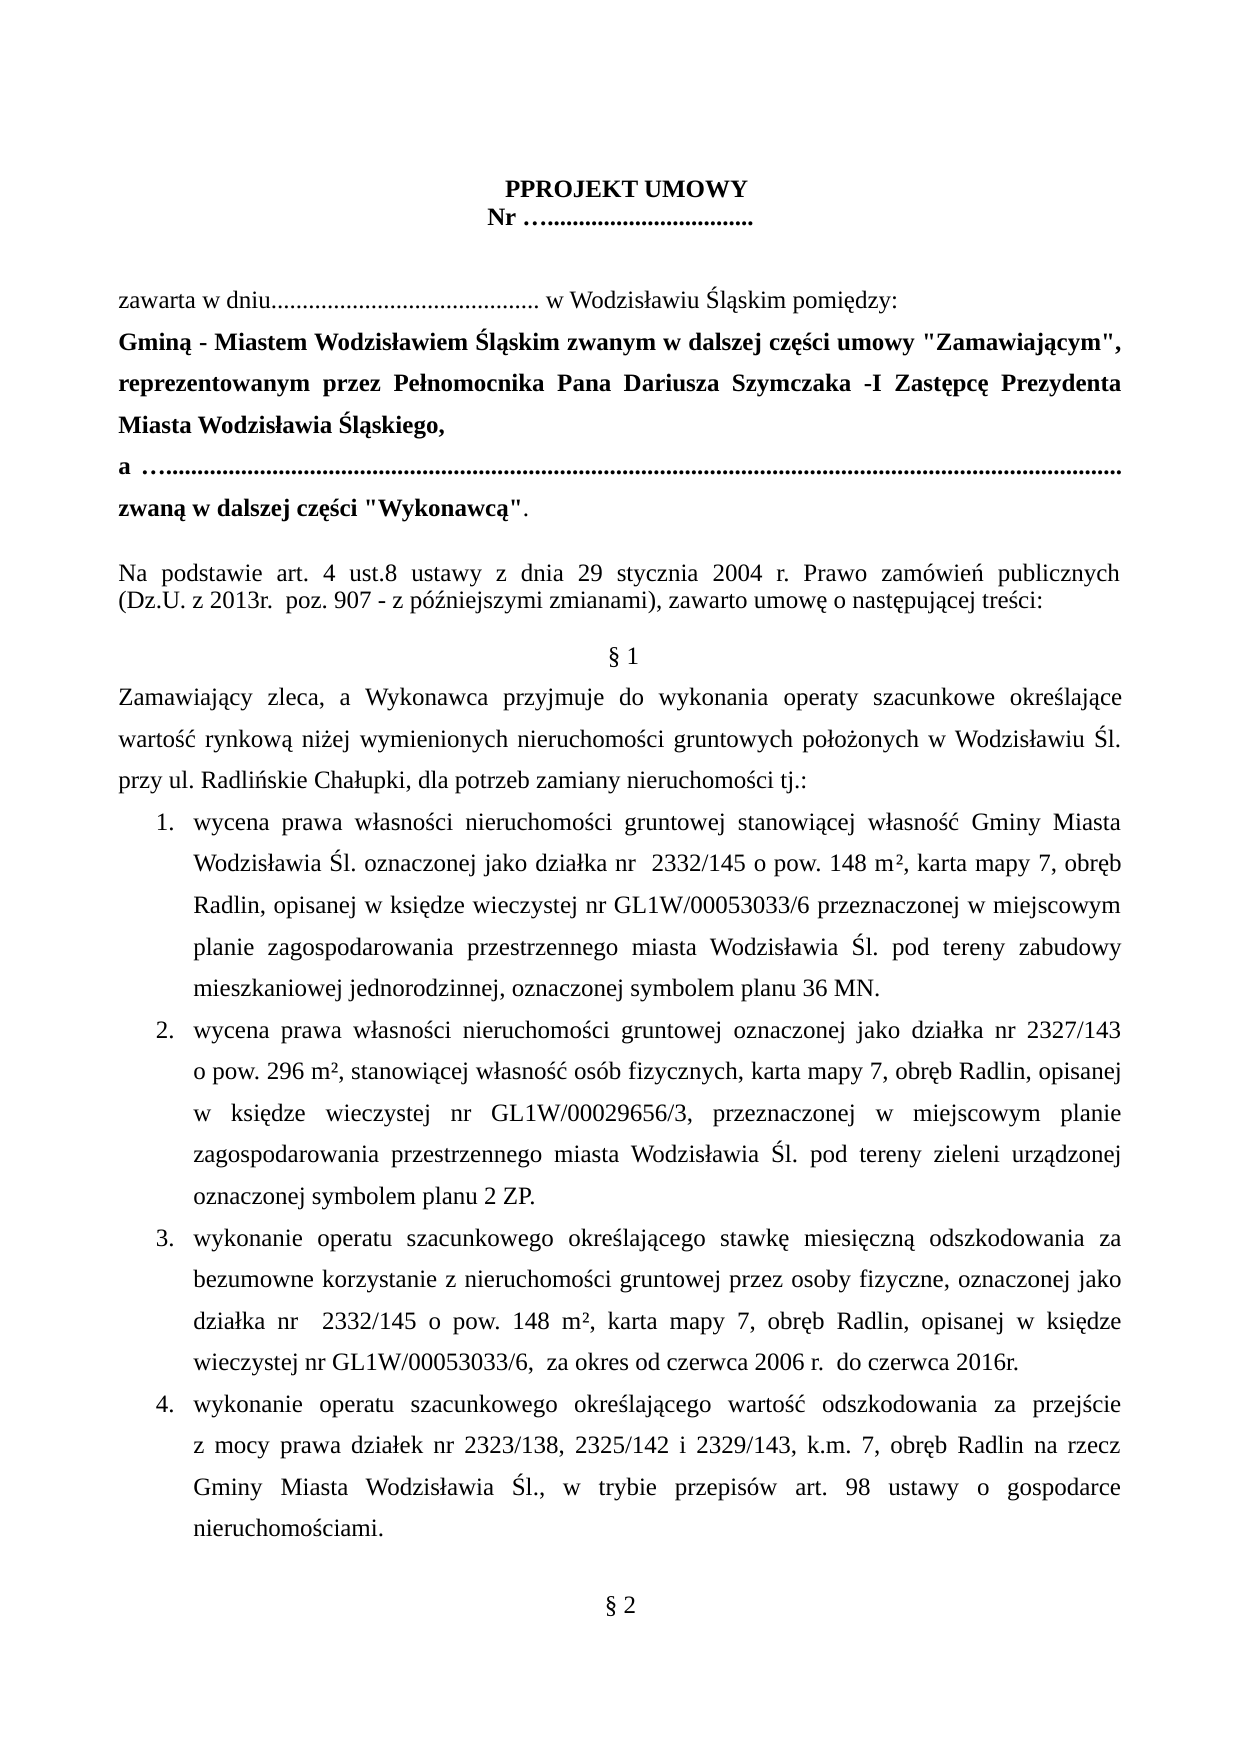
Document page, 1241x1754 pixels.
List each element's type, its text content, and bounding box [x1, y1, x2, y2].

list wykonanie operatu szacunkowego określającego wartość odszkodowania za przejście z mocy prawa działek nr 2323/138, 2325/142 i 2329/143, k.m. 7, obręb Radlin na rzecz Gminy Miasta Wodzisławia Śl., w trybie przepisów art. 98 ustawy o gospodarce nieruchomościami. [156, 1390, 1122, 1542]
text Zamawiający zleca, a Wykonawca przyjmuje do wykonania operaty szacunkowe określające wartość rynkową niżej wymienionych nieruchomości gruntowych położonych w Wodzisławiu Śl. przy ul. Radlińskie Chałupki, dla potrzeb zamiany nieruchomości tj.: [118, 683, 1122, 794]
list wykonanie operatu szacunkowego określającego stawkę miesięczną odszkodowania za bezumowne korzystanie z nieruchomości gruntowej przez osoby fizyczne, oznaczonej jako działka nr 2332/145 o pow. 148 m², karta mapy 7, obręb Radlin, opisanej w księdze wieczystej nr GL1W/00053033/6, za okres od czerwca 2006 r. do czerwca 2016r. [156, 1224, 1122, 1376]
text PPROJEKT UMOWY [118, 175, 1122, 203]
text § 2 [118, 1591, 1122, 1618]
text Na podstawie art. 4 ust.8 ustawy z dnia 29 stycznia 2004 r. Prawo zamówień publicznych (Dz.U. z 2013r. poz. 907 - z późniejszymi zmianami), zawarto umowę o następującej treści: [118, 559, 1122, 614]
text Nr …................................. [118, 203, 1122, 231]
list wycena prawa własności nieruchomości gruntowej stanowiącej własność Gminy Miasta Wodzisławia Śl. oznaczonej jako działka nr 2332/145 o pow. 148 m², karta mapy 7, obręb Radlin, opisanej w księdze wieczystej nr GL1W/00053033/6 przeznaczonej w miejscowym planie zagospodarowania przestrzennego miasta Wodzisławia Śl. pod tereny zabudowy mieszkaniowej jednorodzinnej, oznaczonej symbolem planu 36 MN. [156, 808, 1122, 1002]
text zawarta w dniu........................................... w Wodzisławiu Śląskim pomiędzy: [118, 286, 1122, 314]
text § 1 [118, 642, 1122, 669]
text Gminą - Miastem Wodzisławiem Śląskim zwanym w dalszej części umowy "Zamawiającym", reprezentowanym przez Pełnomocnika Pana Dariusza Szymczaka -I Zastępcę Prezydenta Miasta Wodzisławia Śląskiego, [118, 328, 1122, 438]
text a …......................................................................................................................................................... zwaną w dalszej części "Wykonawcą". [118, 452, 1122, 522]
list wycena prawa własności nieruchomości gruntowej oznaczonej jako działka nr 2327/143 o pow. 296 m², stanowiącej własność osób fizycznych, karta mapy 7, obręb Radlin, opisanej w księdze wieczystej nr GL1W/00029656/3, przeznaczonej w miejscowym planie zagospodarowania przestrzennego miasta Wodzisławia Śl. pod tereny zieleni urządzonej oznaczonej symbolem planu 2 ZP. [156, 1016, 1122, 1210]
